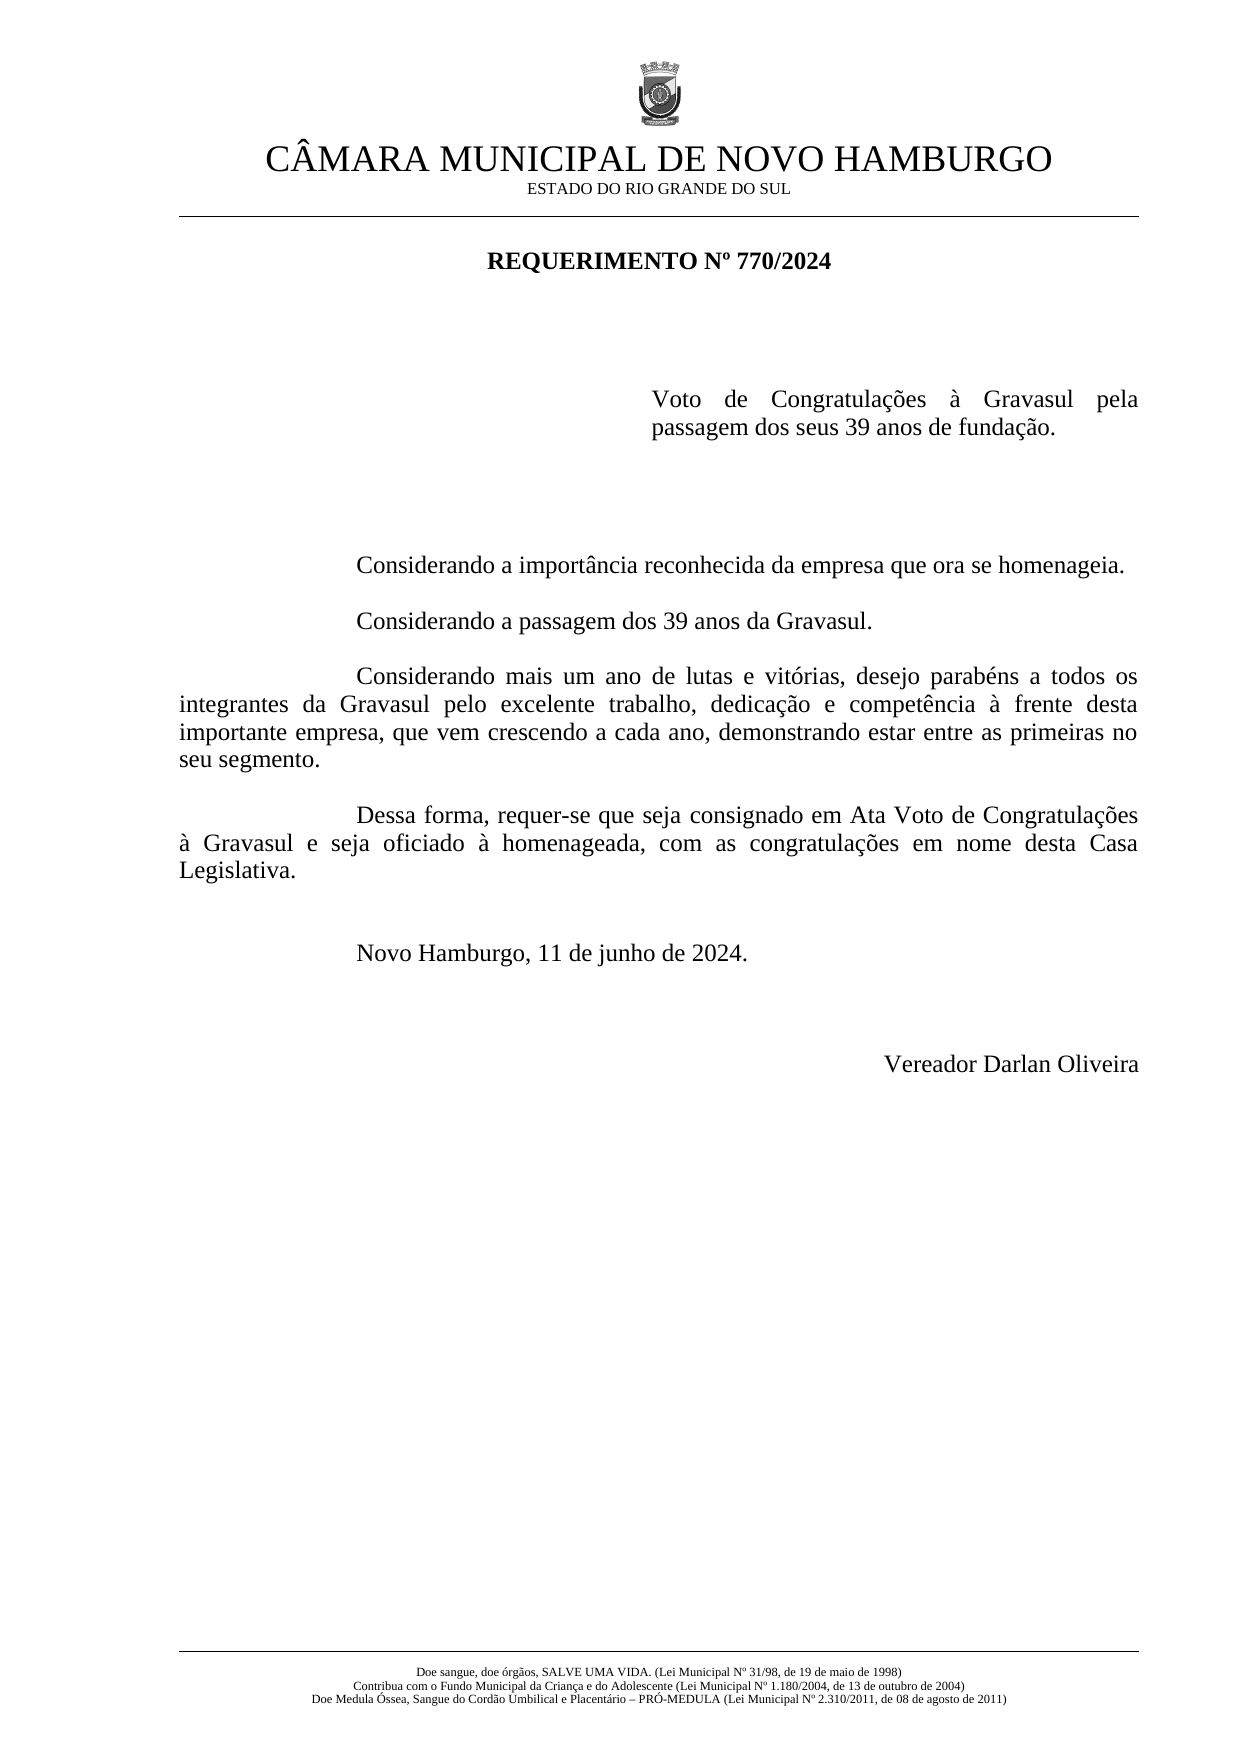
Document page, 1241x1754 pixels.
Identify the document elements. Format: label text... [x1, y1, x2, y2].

text Considerando mais um ano de lutas e vitórias, desejo parabéns a todos os integrantes da Gravasul pelo excelente trabalho, dedicação e competência à frente desta importante empresa, que vem crescendo a cada ano, demonstrando estar entre as primeiras no seu segmento. [179, 662, 1139, 773]
text Considerando a passagem dos 39 anos da Gravasul. [179, 607, 1139, 635]
text REQUERIMENTO Nº 770/2024 [179, 247, 1139, 274]
text Vereador Darlan Oliveira [179, 1050, 1139, 1078]
text Voto de Congratulações à Gravasul pela passagem dos seus 39 anos de fundação. [651, 385, 1139, 441]
text Dessa forma, requer-se que seja consignado em Ata Voto de Congratulações à Gravasul e seja oficiado à homenageada, com as congratulações em nome desta Casa Legislativa. [179, 801, 1139, 884]
text Novo Hamburgo, 11 de junho de 2024. [179, 939, 1139, 967]
text Considerando a importância reconhecida da empresa que ora se homenageia. [179, 552, 1139, 579]
